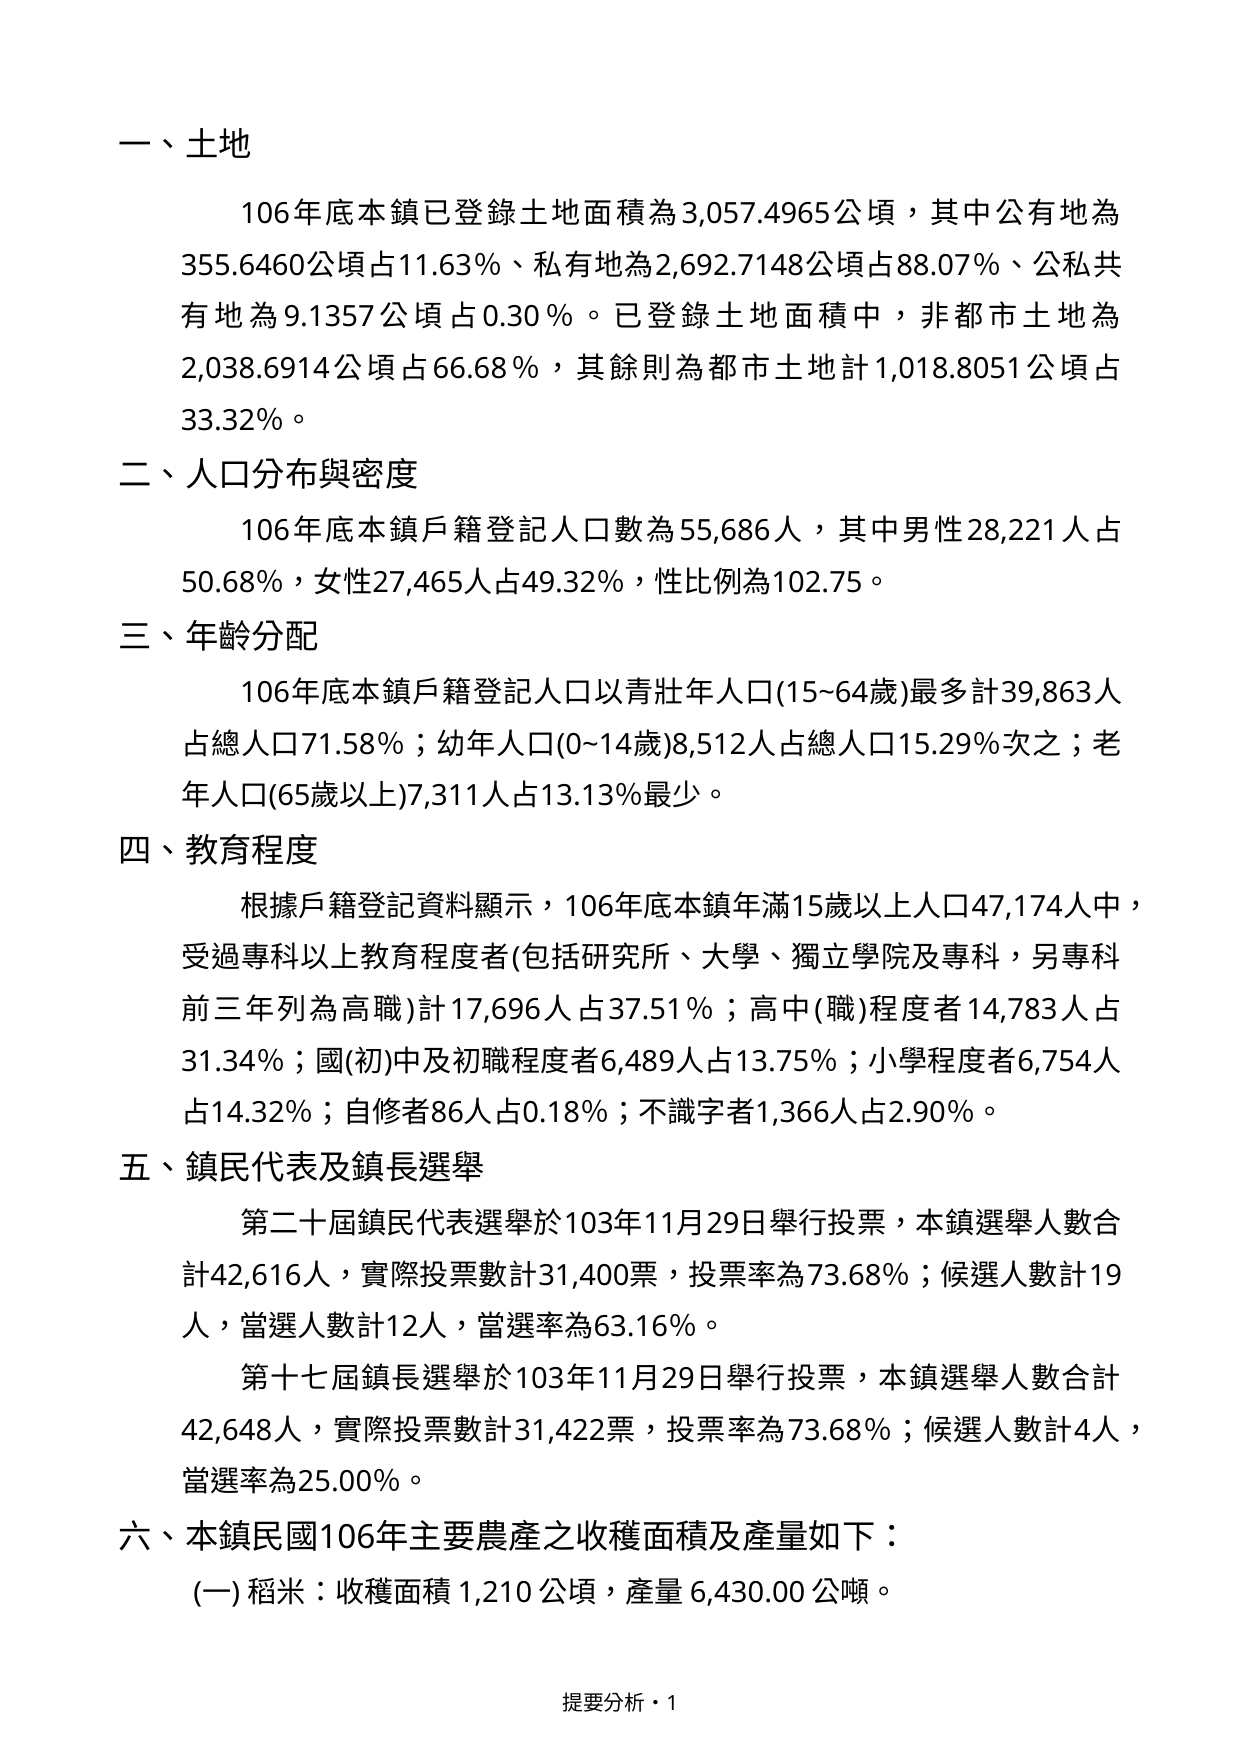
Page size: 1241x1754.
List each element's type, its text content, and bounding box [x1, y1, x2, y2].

text 四、教育程度 [118, 823, 1122, 872]
text 第十七屆鎮長選舉於103年11月29日舉行投票，本鎮選舉人數合計42,648人，實際投票數計31,422票，投票率為73.68％；候選人數計4人，當選率為25.00％。 [181, 1354, 1122, 1500]
text 一、土地 [118, 118, 1122, 166]
list 稻米：收穫面積1,210公頃，產量6,430.00公噸。 [193, 1568, 1122, 1611]
text 106年底本鎮戶籍登記人口數為55,686人，其中男性28,221人占50.68％，女性27,465人占49.32％，性比例為102.75。 [181, 506, 1122, 601]
text 五、鎮民代表及鎮長選舉 [118, 1141, 1122, 1189]
text 106年底本鎮戶籍登記人口以青壯年人口(15~64歲)最多計39,863人占總人口71.58％；幼年人口(0~14歲)8,512人占總人口15.29％次之；老年人口(65歲以上)7,311人占13.13％最少。 [181, 668, 1122, 814]
text 二、人口分布與密度 [118, 448, 1122, 496]
text 第二十屆鎮民代表選舉於103年11月29日舉行投票，本鎮選舉人數合計42,616人，實際投票數計31,400票，投票率為73.68％；候選人數計19人，當選人數計12人，當選率為63.16％。 [181, 1199, 1122, 1345]
text 三、年齡分配 [118, 610, 1122, 658]
text 根據戶籍登記資料顯示，106年底本鎮年滿15歲以上人口47,174人中，受過專科以上教育程度者(包括研究所、大學、獨立學院及專科，另專科前三年列為高職)計17,696人占37.51％；高中(職)程度者14,783人占31.34％；國(初)中及初職程度者6,489人占13.75％；小學程度者6,754人占14.32％；自修者86人占0.18％；不識字者1,366人占2.90％。 [181, 882, 1122, 1131]
subtitle 六、本鎮民國106年主要農產之收穫面積及產量如下： [118, 1509, 1122, 1558]
text 106年底本鎮已登錄土地面積為3,057.4965公頃，其中公有地為355.6460公頃占11.63％、私有地為2,692.7148公頃占88.07％、公私共有地為9.1357公頃占0.30％。已登錄土地面積中，非都市土地為2,038.6914公頃占66.68％，其餘則為都市土地計1,018.8051公頃占33.32％。 [181, 189, 1122, 438]
